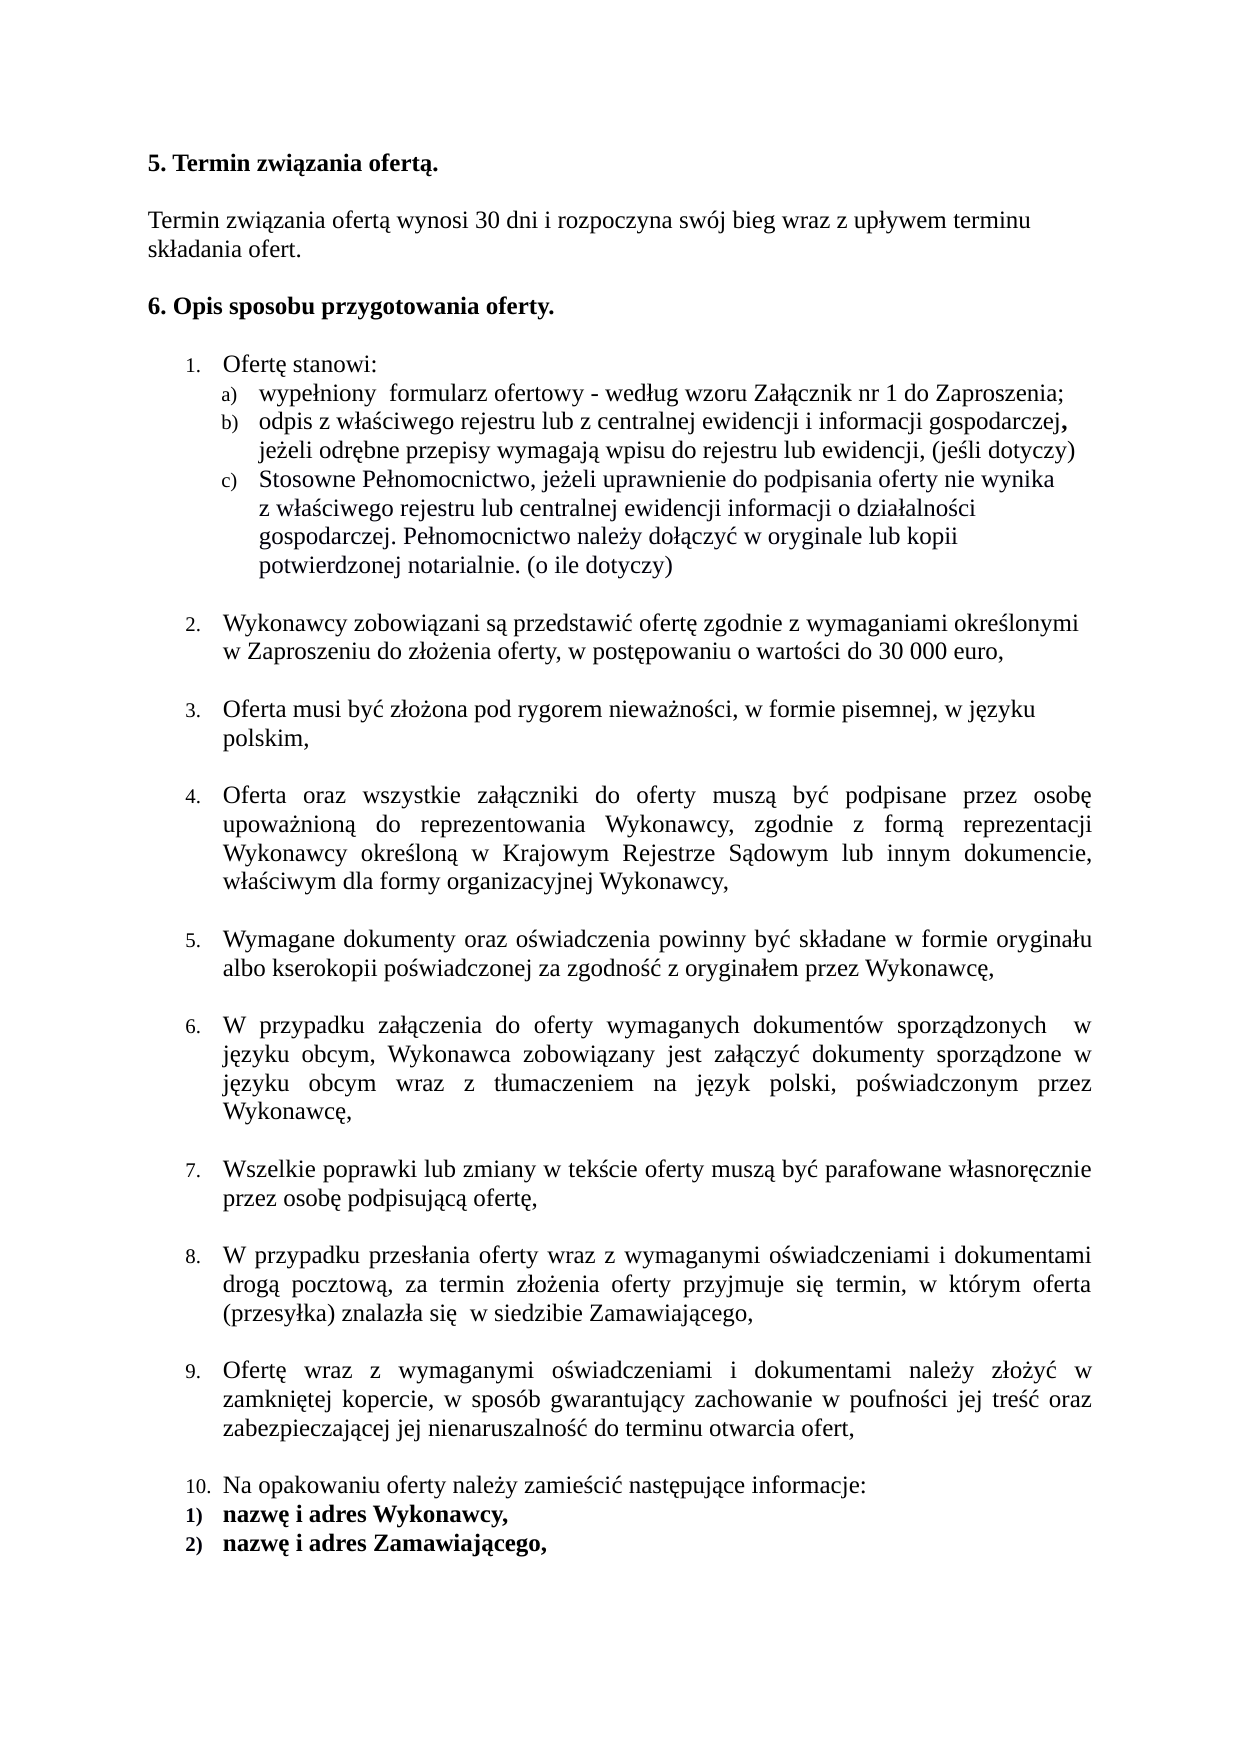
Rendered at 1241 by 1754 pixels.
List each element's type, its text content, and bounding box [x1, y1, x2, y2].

text 5. Termin związania ofertą. [148, 148, 1093, 176]
text Termin związania ofertą wynosi 30 dni i rozpoczyna swój bieg wraz z upływem terminu składania ofert. [148, 205, 1093, 263]
list Oferta musi być złożona pod rygorem nieważności, w formie pisemnej, w języku polskim, [185, 694, 1093, 751]
text 6. Opis sposobu przygotowania oferty. [148, 291, 1093, 320]
list W przypadku przesłania oferty wraz z wymaganymi oświadczeniami i dokumentami drogą pocztową, za termin złożenia oferty przyjmuje się termin, w którym oferta (przesyłka) znalazła się w siedzibie Zamawiającego, [185, 1240, 1093, 1326]
list Stosowne Pełnomocnictwo, jeżeli uprawnienie do podpisania oferty nie wynika z właściwego rejestru lub centralnej ewidencji informacji o działalności gospodarczej. Pełnomocnictwo należy dołączyć w oryginale lub kopii potwierdzonej notarialnie. (o ile dotyczy) [221, 464, 1093, 579]
list Wymagane dokumenty oraz oświadczenia powinny być składane w formie oryginału albo kserokopii poświadczonej za zgodność z oryginałem przez Wykonawcę, [185, 924, 1093, 981]
list Wykonawcy zobowiązani są przedstawić ofertę zgodnie z wymaganiami określonymi w Zaproszeniu do złożenia oferty, w postępowaniu o wartości do 30 000 euro, [185, 608, 1093, 665]
list nazwę i adres Wykonawcy, [185, 1499, 1093, 1528]
list nazwę i adres Zamawiającego, [185, 1528, 1093, 1556]
list Wszelkie poprawki lub zmiany w tekście oferty muszą być parafowane własnoręcznie przez osobę podpisującą ofertę, [185, 1154, 1093, 1211]
list Ofertę stanowi: [185, 349, 1093, 378]
list odpis z właściwego rejestru lub z centralnej ewidencji i informacji gospodarczej, jeżeli odrębne przepisy wymagają wpisu do rejestru lub ewidencji, (jeśli dotyczy) [221, 406, 1093, 464]
list Ofertę wraz z wymaganymi oświadczeniami i dokumentami należy złożyć w zamkniętej kopercie, w sposób gwarantujący zachowanie w poufności jej treść oraz zabezpieczającej jej nienaruszalność do terminu otwarcia ofert, [185, 1355, 1093, 1441]
list W przypadku załączenia do oferty wymaganych dokumentów sporządzonych w języku obcym, Wykonawca zobowiązany jest załączyć dokumenty sporządzone w języku obcym wraz z tłumaczeniem na język polski, poświadczonym przez Wykonawcę, [185, 1010, 1093, 1125]
list wypełniony formularz ofertowy - według wzoru Załącznik nr 1 do Zaproszenia; [221, 378, 1093, 406]
list Na opakowaniu oferty należy zamieścić następujące informacje: [185, 1470, 1093, 1499]
list Oferta oraz wszystkie załączniki do oferty muszą być podpisane przez osobę upoważnioną do reprezentowania Wykonawcy, zgodnie z formą reprezentacji Wykonawcy określoną w Krajowym Rejestrze Sądowym lub innym dokumencie, właściwym dla formy organizacyjnej Wykonawcy, [185, 780, 1093, 895]
